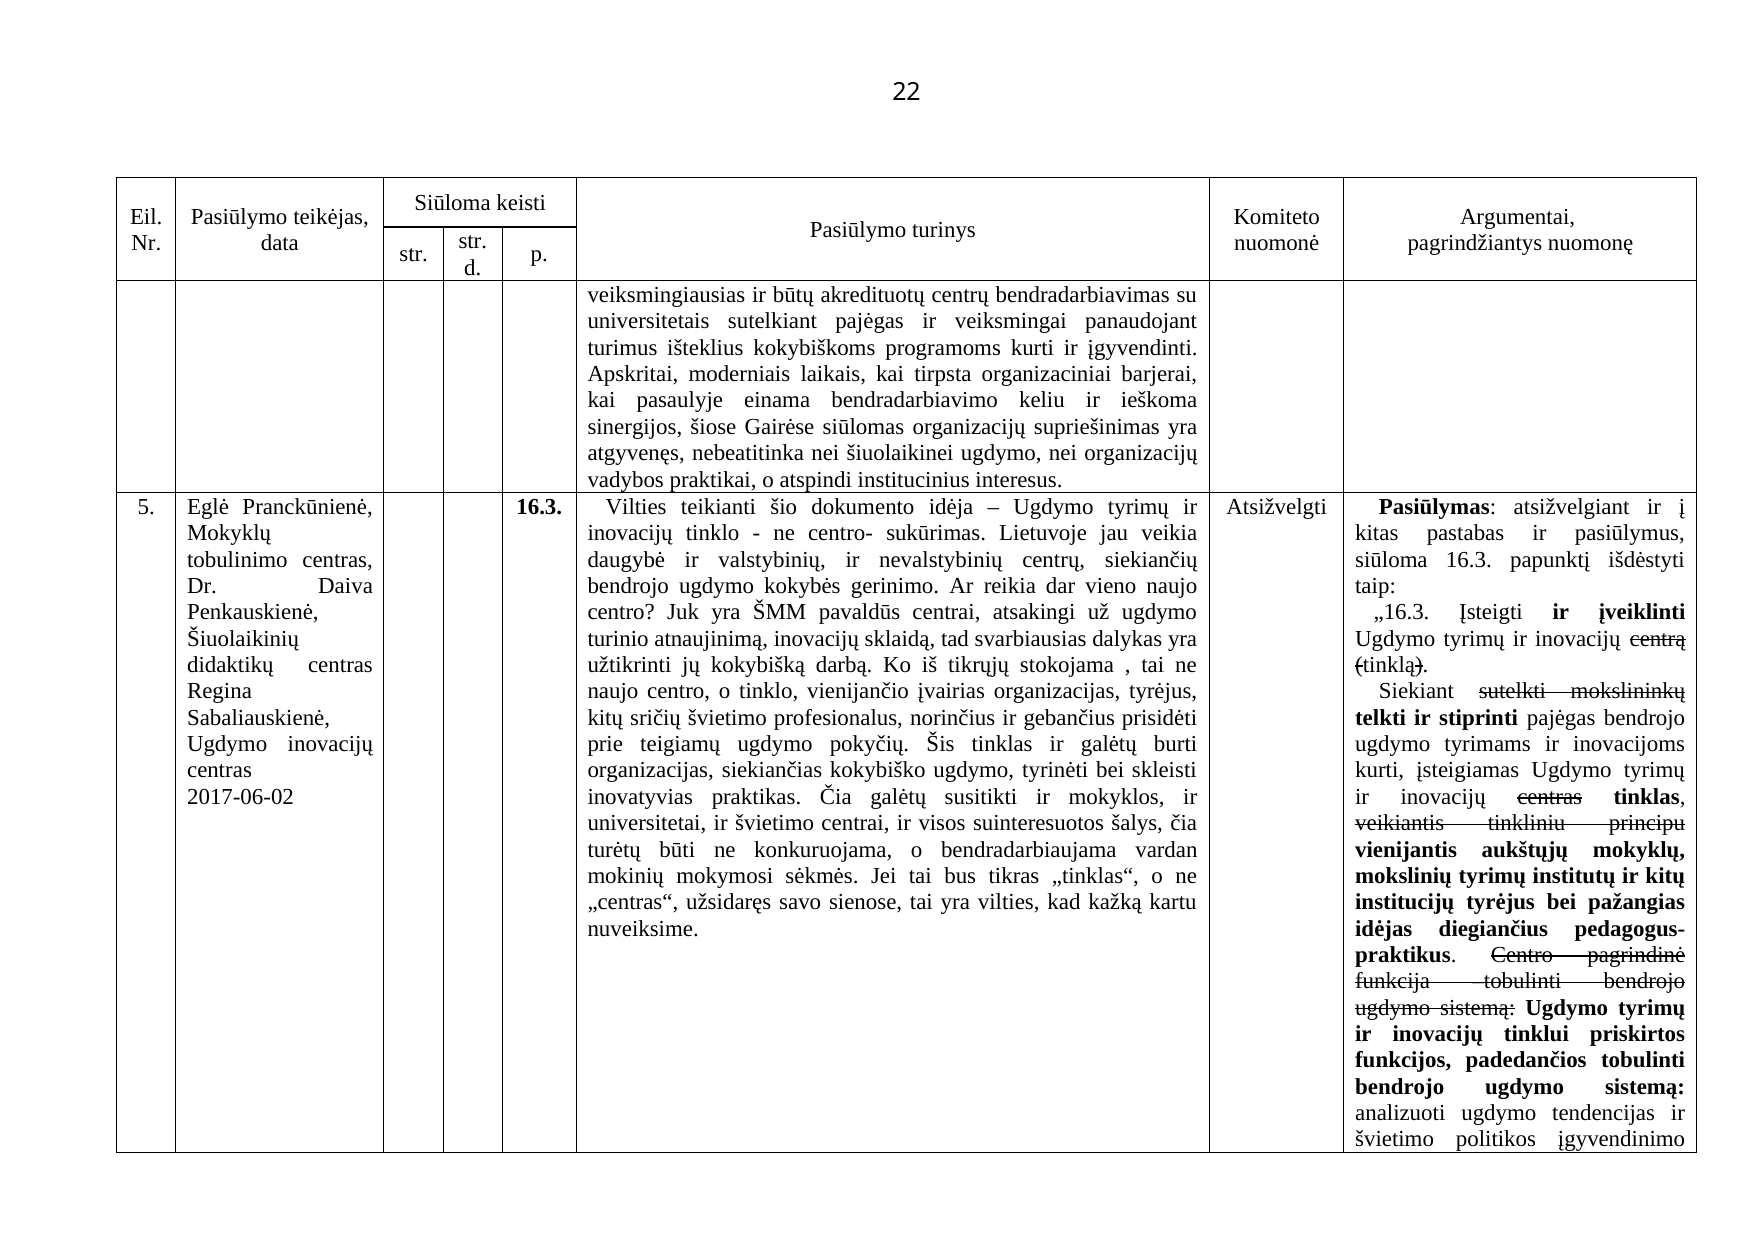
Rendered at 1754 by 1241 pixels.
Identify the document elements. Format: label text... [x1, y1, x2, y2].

table_header Pasiūlymo turinys [577, 178, 1209, 280]
table_header Eil. Nr. [117, 178, 175, 280]
table_cell [384, 281, 443, 492]
table_cell [503, 281, 576, 492]
table_cell Atsižvelgti [1210, 493, 1343, 1152]
table_header Komiteto nuomonė [1210, 178, 1343, 280]
table_cell [117, 281, 175, 492]
table_cell veiksmingiausias ir būtų akredituotų centrų bendradarbiavimas su universitetais sutelkiant pajėgas ir veiksmingai panaudojant turimus išteklius kokybiškoms programoms kurti ir įgyvendinti. Apskritai, moderniais laikais, kai tirpsta organizaciniai barjerai, kai pasaulyje einama bendradarbiavimo keliu ir ieškoma sinergijos, šiose Gairėse siūlomas organizacijų supriešinimas yra atgyvenęs, nebeatitinka nei šiuolaikinei ugdymo, nei organizacijų vadybos praktikai, o atspindi institucinius interesus. [577, 281, 1209, 492]
table_cell [384, 493, 443, 1152]
table_cell str. d. [444, 228, 502, 280]
table_cell [1210, 281, 1343, 492]
table_cell Vilties teikianti šio dokumento idėja – Ugdymo tyrimų ir inovacijų tinklo - ne centro- sukūrimas. Lietuvoje jau veikia daugybė ir valstybinių, ir nevalstybinių centrų, siekiančių bendrojo ugdymo kokybės gerinimo. Ar reikia dar vieno naujo centro? Juk yra ŠMM pavaldūs centrai, atsakingi už ugdymo turinio atnaujinimą, inovacijų sklaidą, tad svarbiausias dalykas yra užtikrinti jų kokybišką darbą. Ko iš tikrųjų stokojama , tai ne naujo centro, o tinklo, vienijančio įvairias organizacijas, tyrėjus, kitų sričių švietimo profesionalus, norinčius ir gebančius prisidėti prie teigiamų ugdymo pokyčių. Šis tinklas ir galėtų burti organizacijas, siekiančias kokybiško ugdymo, tyrinėti bei skleisti inovatyvias praktikas. Čia galėtų susitikti ir mokyklos, ir universitetai, ir švietimo centrai, ir visos suinteresuotos šalys, čia turėtų būti ne konkuruojama, o bendradarbiaujama vardan mokinių mokymosi sėkmės. Jei tai bus tikras „tinklas“, o ne „centras“, užsidaręs savo sienose, tai yra vilties, kad kažką kartu nuveiksime. [577, 493, 1209, 1152]
table_header Argumentai, pagrindžiantys nuomonę [1344, 178, 1696, 280]
table_cell [444, 281, 502, 492]
table_cell 5. [117, 493, 175, 1152]
table_cell [176, 281, 383, 492]
table_cell str. [384, 228, 443, 280]
table_cell 16.3. [503, 493, 576, 1152]
table_header Siūloma keisti [384, 178, 576, 226]
table_cell p. [503, 228, 576, 280]
table_cell Eglė Pranckūnienė, Mokyklų tobulinimo centras, Dr. Daiva Penkauskienė, Šiuolaikinių didaktikų centras Regina Sabaliauskienė, Ugdymo inovacijų centras 2017-06-02 [176, 493, 383, 1152]
table_header Pasiūlymo teikėjas, data [176, 178, 383, 280]
table_cell [1344, 281, 1696, 492]
table_cell Pasiūlymas: atsižvelgiant ir į kitas pastabas ir pasiūlymus, siūloma 16.3. papunktį išdėstyti taip: „16.3. Įsteigti ir įveiklinti Ugdymo tyrimų ir inovacijų centrą (tinklą). Siekiant sutelkti mokslininkų telkti ir stiprinti pajėgas bendrojo ugdymo tyrimams ir inovacijoms kurti, įsteigiamas Ugdymo tyrimų ir inovacijų centras tinklas, veikiantis tinkliniu principu vienijantis aukštųjų mokyklų, mokslinių tyrimų institutų ir kitų institucijų tyrėjus bei pažangias idėjas diegiančius pedagogus-praktikus. Centro pagrindinė funkcija –tobulinti bendrojo ugdymo sistemą: Ugdymo tyrimų ir inovacijų tinklui priskirtos funkcijos, padedančios tobulinti bendrojo ugdymo sistemą: analizuoti ugdymo tendencijas ir švietimo politikos įgyvendinimo [1344, 493, 1696, 1152]
table_cell [444, 493, 502, 1152]
